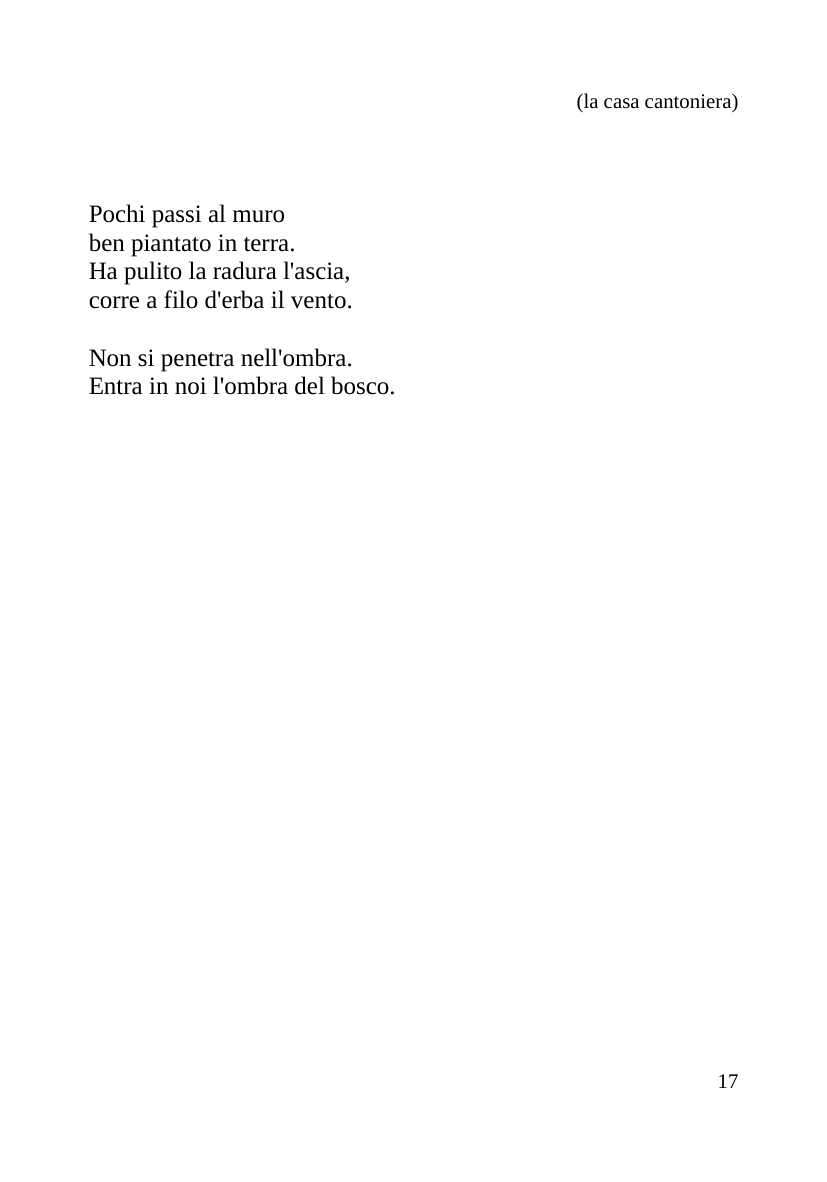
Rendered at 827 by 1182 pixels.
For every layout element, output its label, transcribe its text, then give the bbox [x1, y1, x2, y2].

text Ha pulito la radura l'ascia, [88, 256, 738, 285]
text Entra in noi l'ombra del bosco. [88, 371, 738, 400]
text ben piantato in terra. [88, 228, 738, 256]
text (la casa cantoniera) [88, 88, 738, 113]
text corre a filo d'erba il vento. [88, 285, 738, 314]
text Pochi passi al muro [88, 199, 738, 228]
text Non si penetra nell'ombra. [88, 343, 738, 371]
